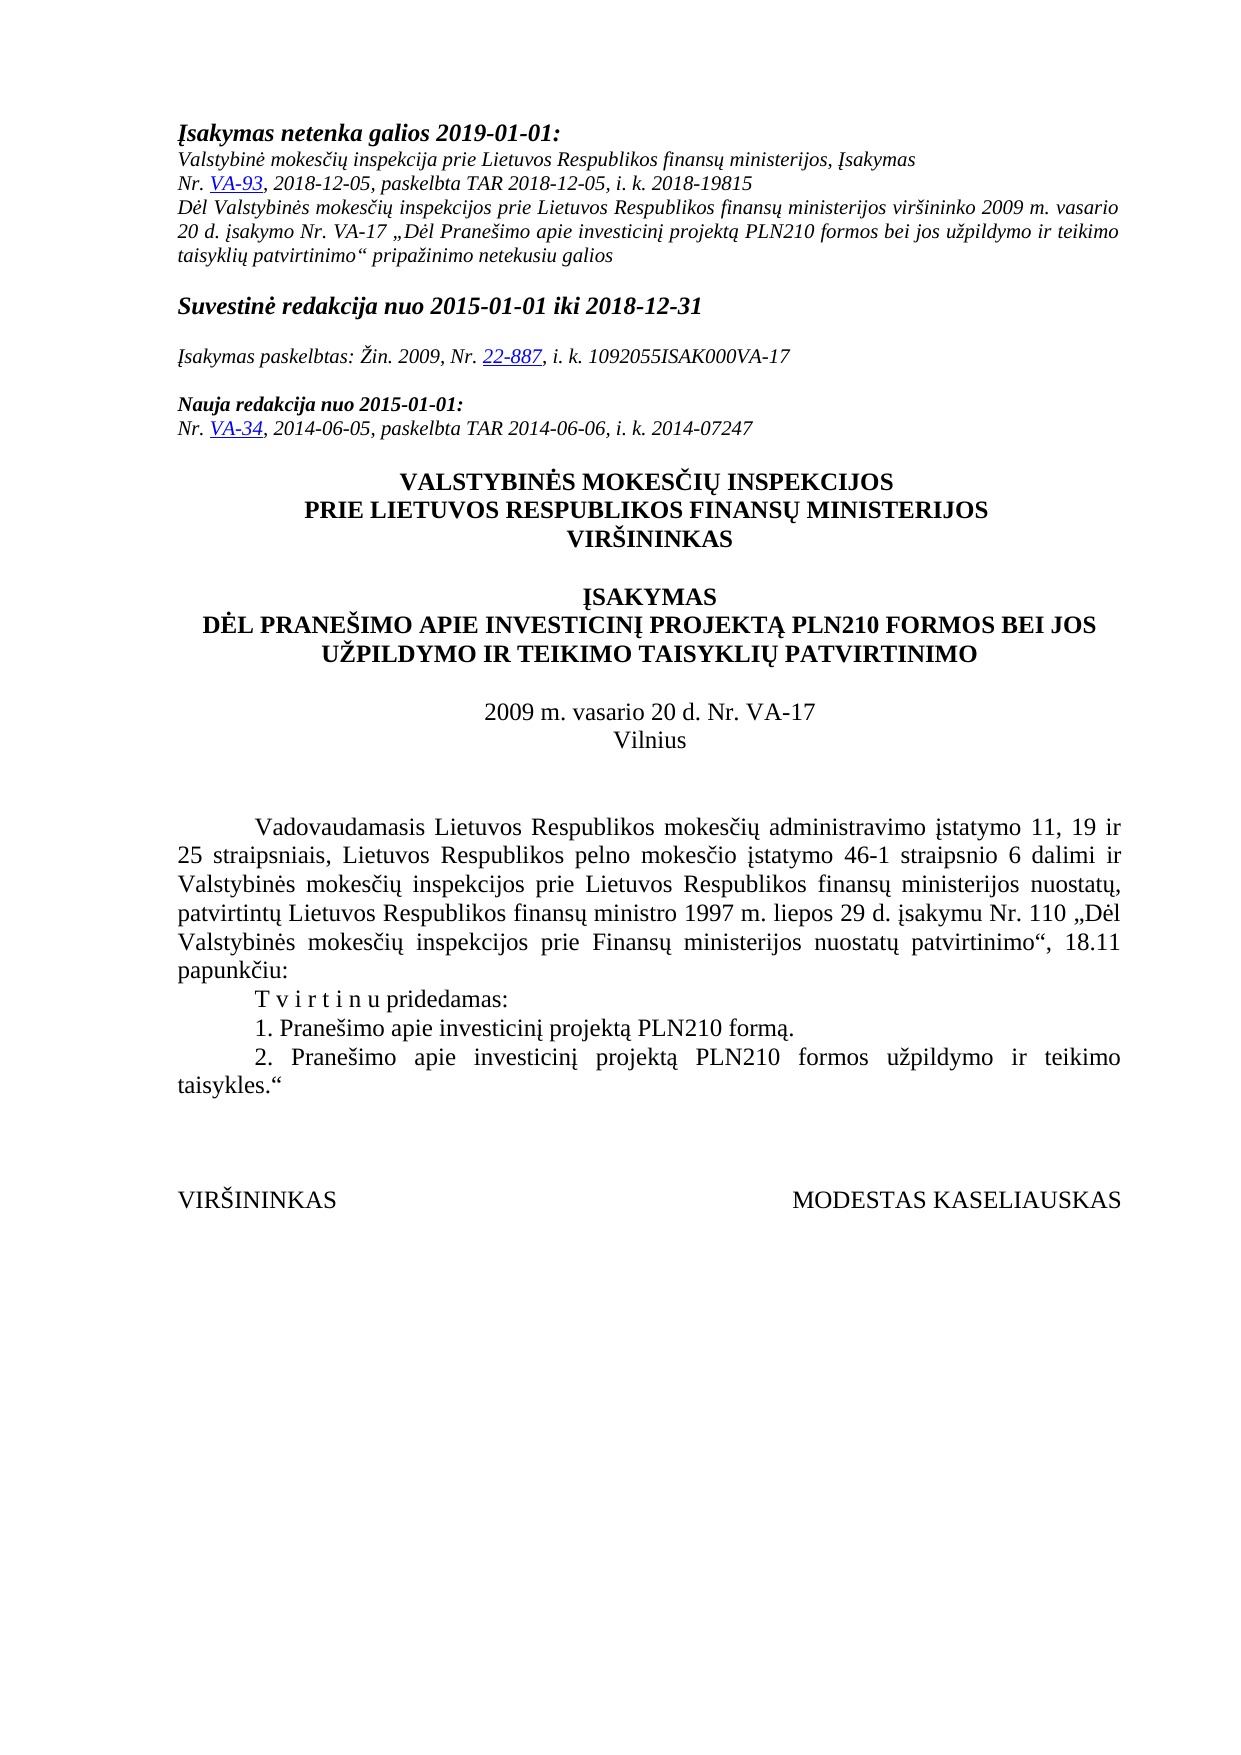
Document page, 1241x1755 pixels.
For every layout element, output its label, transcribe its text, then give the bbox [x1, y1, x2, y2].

text VIRŠININKAS MODESTAS KASELIAUSKAS [177, 1185, 1122, 1214]
text Valstybinė mokesčių inspekcija prie Lietuvos Respublikos finansų ministerijos, Įsakymas [177, 147, 1122, 171]
text Įsakymas paskelbtas: Žin. 2009, Nr. 22-887, i. k. 1092055ISAK000VA-17 [177, 344, 1122, 368]
text 1. Pranešimo apie investicinį projektą PLN210 formą. [177, 1013, 1122, 1042]
text 2. Pranešimo apie investicinį projektą PLN210 formos užpildymo ir teikimo taisykles.“ [177, 1042, 1122, 1099]
text Vadovaudamasis Lietuvos Respublikos mokesčių administravimo įstatymo 11, 19 ir 25 straipsniais, Lietuvos Respublikos pelno mokesčio įstatymo 46-1 straipsnio 6 dalimi ir Valstybinės mokesčių inspekcijos prie Lietuvos Respublikos finansų ministerijos nuostatų, patvirtintų Lietuvos Respublikos finansų ministro 1997 m. liepos 29 d. įsakymu Nr. 110 „Dėl Valstybinės mokesčių inspekcijos prie Finansų ministerijos nuostatų patvirtinimo“, 18.11 papunkčiu: [177, 812, 1122, 984]
text Nauja redakcija nuo 2015-01-01: [177, 392, 1122, 416]
text Įsakymas netenka galios 2019-01-01: [177, 118, 1122, 147]
text Dėl pranešimo apie investicinį projektą PLN210 formos bei jos užpildymo ir teikimo taisyklių patvirtinimo [177, 610, 1122, 668]
text T v i r t i n u pridedamas: [177, 984, 1122, 1013]
text VALSTYBINĖS MOKESČIŲ INSPEKCIJOS PRIE LIETUVOS RESPUBLIKOS FINANSŲ MINISTERIJOS VIRŠININKAS [177, 467, 1122, 553]
text Nr. VA-34, 2014-06-05, paskelbta TAR 2014-06-06, i. k. 2014-07247 [177, 416, 1122, 440]
text Vilnius [177, 725, 1122, 754]
text Suvestinė redakcija nuo 2015-01-01 iki 2018-12-31 [177, 291, 1122, 320]
text Nr. VA-93, 2018-12-05, paskelbta TAR 2018-12-05, i. k. 2018-19815 [177, 171, 1122, 195]
text Dėl Valstybinės mokesčių inspekcijos prie Lietuvos Respublikos finansų ministerijos viršininko 2009 m. vasario 20 d. įsakymo Nr. VA-17 „Dėl Pranešimo apie investicinį projektą PLN210 formos bei jos užpildymo ir teikimo taisyklių patvirtinimo“ pripažinimo netekusiu galios [177, 195, 1122, 267]
text 2009 m. vasario 20 d. Nr. VA-17 [177, 697, 1122, 725]
text ĮSAKYMAS [177, 582, 1122, 610]
